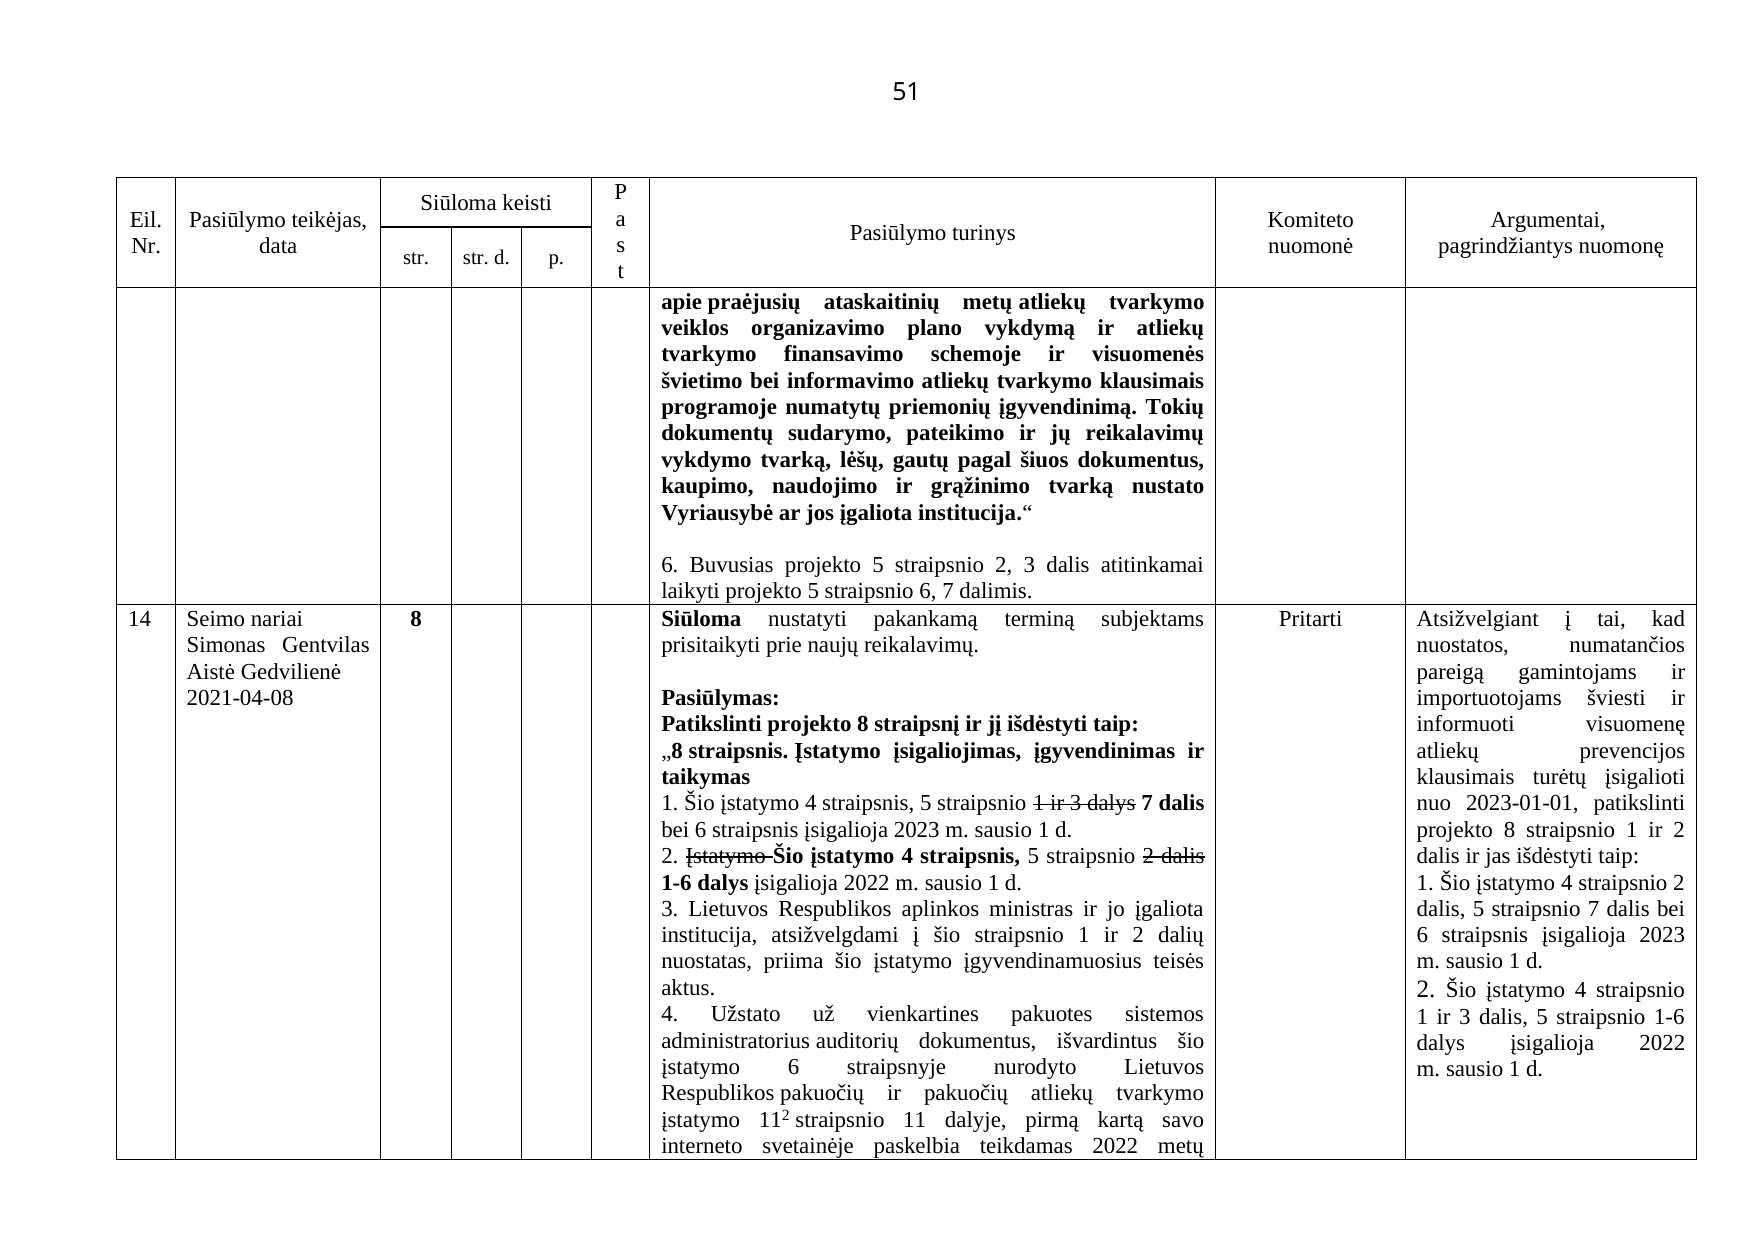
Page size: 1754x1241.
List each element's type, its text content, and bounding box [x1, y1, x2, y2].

table_cell [176, 288, 380, 604]
table_cell [522, 605, 591, 1158]
table_header Argumentai, pagrindžiantys nuomonę [1406, 178, 1696, 287]
table_cell str. d. [452, 228, 521, 287]
table_cell [117, 288, 175, 604]
table_cell [1216, 288, 1405, 604]
table_cell Seimo nariai Simonas Gentvilas Aistė Gedvilienė 2021-04-08 [176, 605, 380, 1158]
table_cell [452, 288, 521, 604]
table_cell [1406, 288, 1696, 604]
table_header Eil. Nr. [117, 178, 175, 287]
table_header Pasiūlymo turinys [650, 178, 1215, 287]
table_cell [452, 605, 521, 1158]
table_header Komiteto nuomonė [1216, 178, 1405, 287]
table_cell p. [522, 228, 591, 287]
table_cell Siūloma nustatyti pakankamą terminą subjektams prisitaikyti prie naujų reikalavimų. Pasiūlymas: Patikslinti projekto 8 straipsnį ir jį išdėstyti taip: „8 straipsnis. Įstatymo įsigaliojimas, įgyvendinimas ir taikymas 1. Šio įstatymo 4 straipsnis, 5 straipsnio 1 ir 3 dalys 7 dalis bei 6 straipsnis įsigalioja 2023 m. sausio 1 d. 2. Įstatymo Šio įstatymo 4 straipsnis, 5 straipsnio 2 dalis 1-6 dalys įsigalioja 2022 m. sausio 1 d. 3. Lietuvos Respublikos aplinkos ministras ir jo įgaliota institucija, atsižvelgdami į šio straipsnio 1 ir 2 dalių nuostatas, priima šio įstatymo įgyvendinamuosius teisės aktus. 4. Užstato už vienkartines pakuotes sistemos administratorius auditorių dokumentus, išvardintus šio įstatymo 6 straipsnyje nurodyto Lietuvos Respublikos pakuočių ir pakuočių atliekų tvarkymo įstatymo 112 straipsnio 11 dalyje, pirmą kartą savo interneto svetainėje paskelbia teikdamas 2022 metų [650, 605, 1215, 1158]
table_cell str. [381, 228, 451, 287]
table_cell [522, 288, 591, 604]
table_header Siūloma keisti [381, 178, 591, 226]
table_cell 8 [381, 605, 451, 1158]
table_cell [592, 605, 649, 1158]
table_cell [592, 288, 649, 604]
table_cell Atsižvelgiant į tai, kad nuostatos, numatančios pareigą gamintojams ir importuotojams šviesti ir informuoti visuomenę atliekų prevencijos klausimais turėtų įsigalioti nuo 2023-01-01, patikslinti projekto 8 straipsnio 1 ir 2 dalis ir jas išdėstyti taip: 1. Šio įstatymo 4 straipsnio 2 dalis, 5 straipsnio 7 dalis bei 6 straipsnis įsigalioja 2023 m. sausio 1 d. 2. Šio įstatymo 4 straipsnio 1 ir 3 dalis, 5 straipsnio 1-6 dalys įsigalioja 2022 m. sausio 1 d. [1406, 605, 1696, 1158]
table_cell [381, 288, 451, 604]
table_cell Pritarti [1216, 605, 1405, 1158]
table_cell apie praėjusių ataskaitinių metų atliekų tvarkymo veiklos organizavimo plano vykdymą ir atliekų tvarkymo finansavimo schemoje ir visuomenės švietimo bei informavimo atliekų tvarkymo klausimais programoje numatytų priemonių įgyvendinimą. Tokių dokumentų sudarymo, pateikimo ir jų reikalavimų vykdymo tvarką, lėšų, gautų pagal šiuos dokumentus, kaupimo, naudojimo ir grąžinimo tvarką nustato Vyriausybė ar jos įgaliota institucija.“ 6. Buvusias projekto 5 straipsnio 2, 3 dalis atitinkamai laikyti projekto 5 straipsnio 6, 7 dalimis. [650, 288, 1215, 604]
table_header Pasiūlymo teikėjas, data [176, 178, 380, 287]
table_cell 14 [117, 605, 175, 1158]
table_header Pastabos [592, 178, 649, 287]
